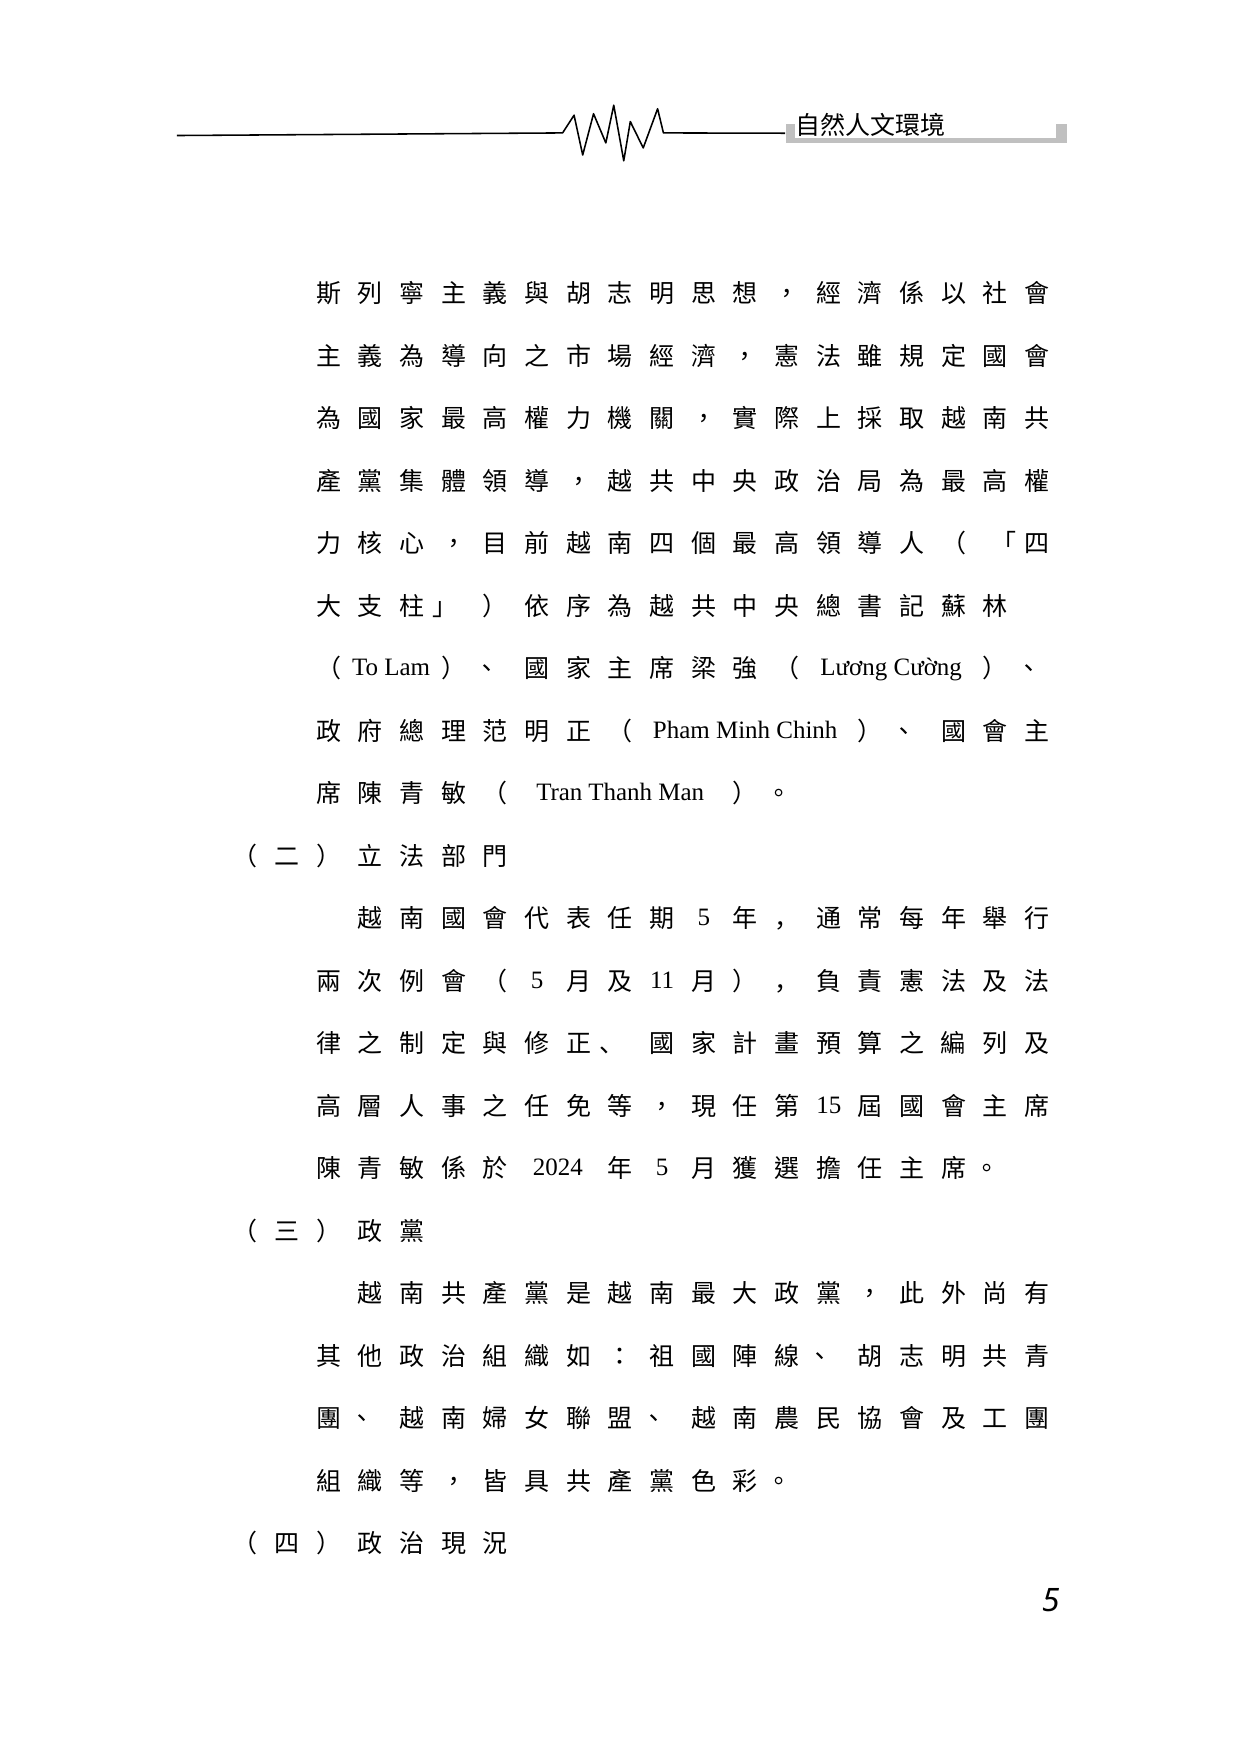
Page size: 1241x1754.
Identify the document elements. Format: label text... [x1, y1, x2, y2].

text （二）立法部門 [207, 813, 1058, 875]
text 越南國會代表任期5年，通常每年舉行兩次例會（5月及11月），負責憲法及法律之制定與修正、國家計畫預算之編列及高層人事之任免等，現任第15屆國會主席陳青敏係於2024年5月獲選擔任主席。 [281, 875, 1058, 1188]
text （四）政治現況 [207, 1500, 1058, 1563]
text 斯列寧主義與胡志明思想，經濟係以社會主義為導向之市場經濟，憲法雖規定國會為國家最高權力機關，實際上採取越南共產黨集體領導，越共中央政治局為最高權力核心，目前越南四個最高領導人（「四大支柱」）依序為越共中央總書記蘇林（To Lam）、國家主席梁強（Lương Cường）、政府總理范明正（Pham Minh Chinh）、國會主席陳青敏（Tran Thanh Man）。 [281, 250, 1058, 813]
text 越南共產黨是越南最大政黨，此外尚有其他政治組織如：祖國陣線、胡志明共青團、越南婦女聯盟、越南農民協會及工團組織等，皆具共產黨色彩。 [281, 1250, 1058, 1500]
text （三）政黨 [207, 1188, 1058, 1250]
